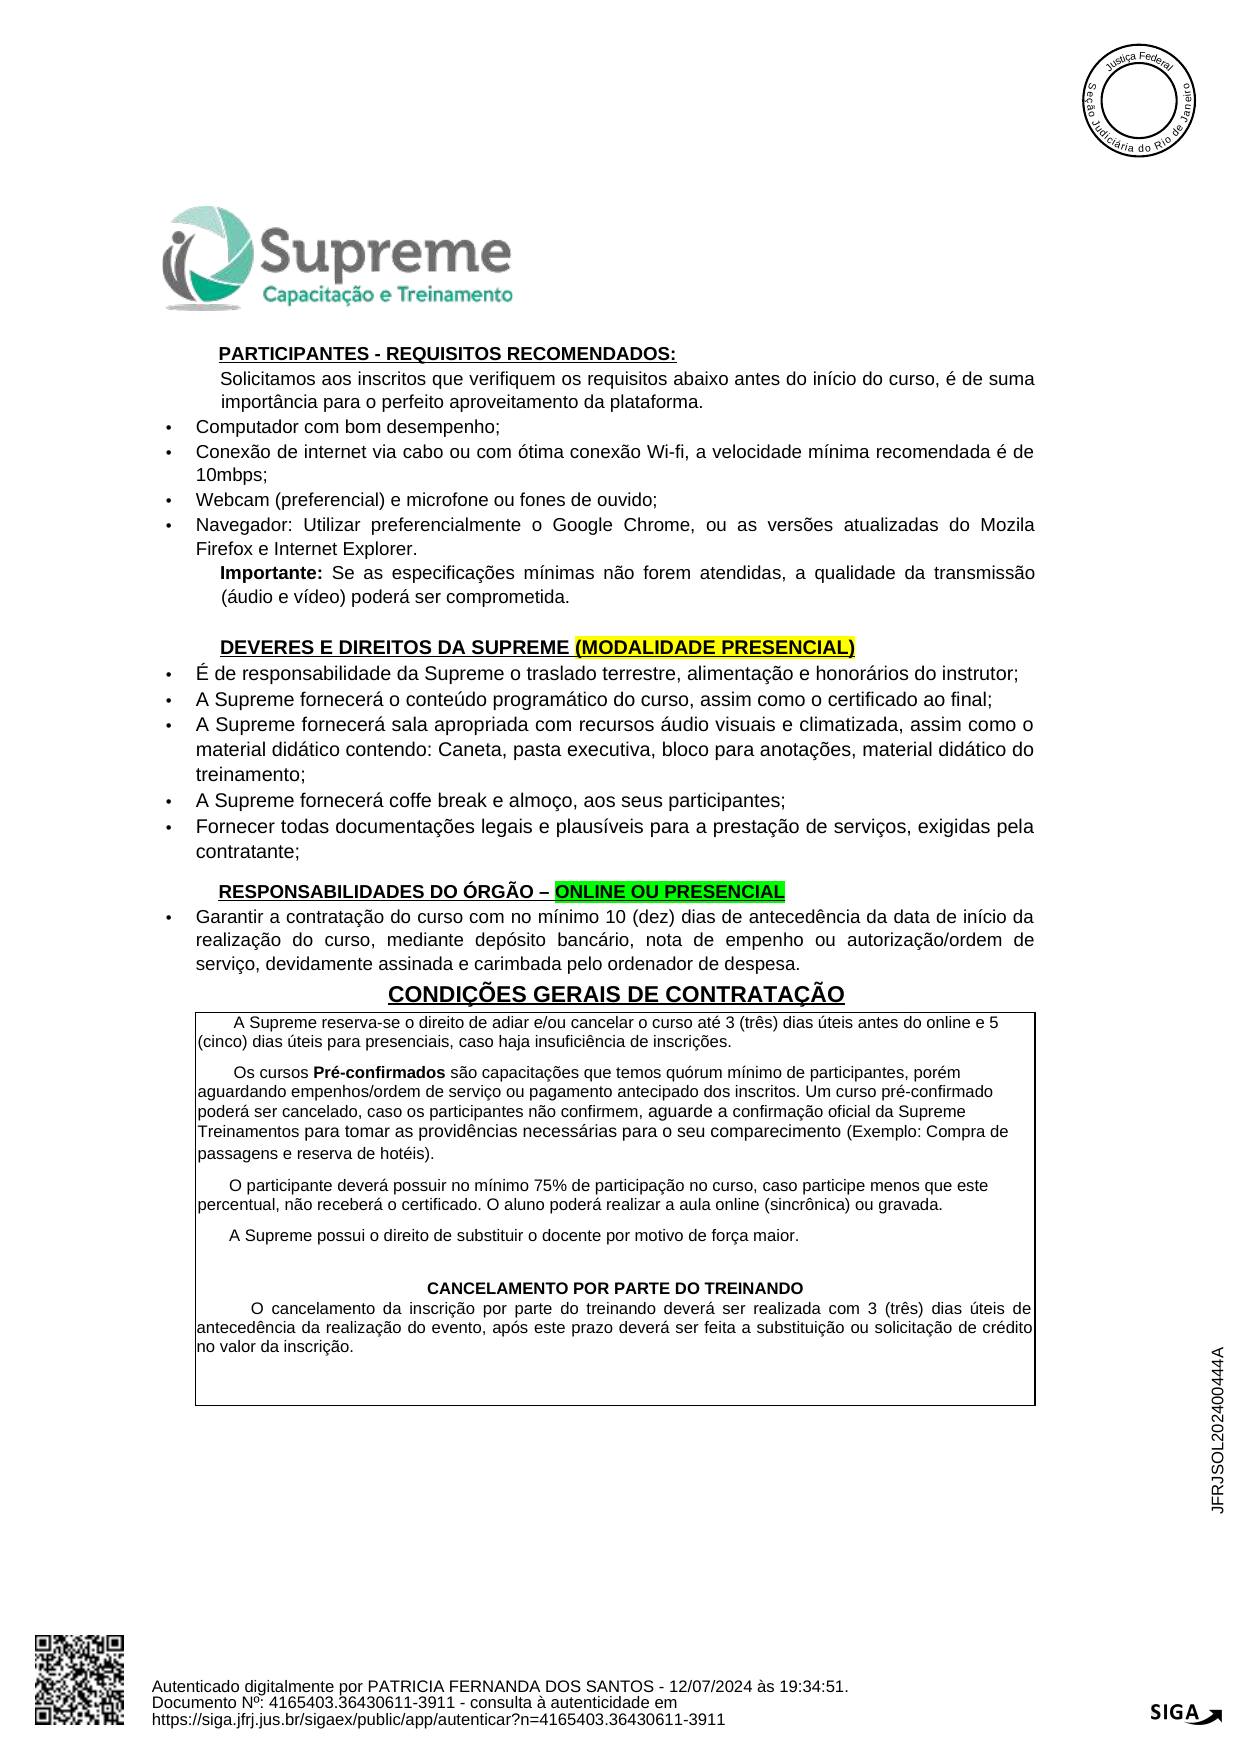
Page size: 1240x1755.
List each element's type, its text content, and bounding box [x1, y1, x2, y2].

subtitle CONDIÇÕES GERAIS DE CONTRATAÇÃO [203, 981, 1036, 1007]
text Solicitamos aos inscritos que verifiquem os requisitos abaixo antes do início do curso, é de suma importância para o perfeito aproveitamento da plataforma. [220, 367, 1036, 412]
list Navegador: Utilizar preferencialmente o Google Chrome, ou as versões atualizadas do Mozila Firefox e Internet Explorer. [166, 514, 1036, 559]
list A Supreme fornecerá o conteúdo programático do curso, assim como o certificado ao final; [166, 688, 1036, 710]
text PARTICIPANTES - REQUISITOS RECOMENDADOS: [218, 343, 1036, 364]
list A Supreme fornecerá sala apropriada com recursos áudio visuais e climatizada, assim como o material didático contendo: Caneta, pasta executiva, bloco para anotações, material didático do treinamento; [166, 713, 1036, 786]
text Importante: Se as especificações mínimas não forem atendidas, a qualidade da transmissão (áudio e vídeo) poderá ser comprometida. [220, 562, 1036, 607]
text RESPONSABILIDADES DO ÓRGÃO – ONLINE OU PRESENCIAL [218, 881, 1036, 903]
list É de responsabilidade da Supreme o traslado terrestre, alimentação e honorários do instrutor; [166, 662, 1036, 684]
list Webcam (preferencial) e microfone ou fones de ouvido; [166, 489, 1036, 511]
list Garantir a contratação do curso com no mínimo 10 (dez) dias de antecedência da data de início da realização do curso, mediante depósito bancário, nota de empenho ou autorização/ordem de serviço, devidamente assinada e carimbada pelo ordenador de despesa. [166, 905, 1036, 974]
text A Supreme reserva-se o direito de adiar e/ou cancelar o curso até 3 (três) dias úteis antes do online e 5 (cinco) dias úteis para presenciais, caso haja insuficiência de inscrições. [196, 1013, 1034, 1051]
list A Supreme fornecerá coffe break e almoço, aos seus participantes; [166, 789, 1036, 812]
subtitle CANCELAMENTO POR PARTE DO TREINANDO [196, 1277, 1034, 1297]
text Os cursos Pré-confirmados são capacitações que temos quórum mínimo de participantes, porém aguardando empenhos/ordem de serviço ou pagamento antecipado dos inscritos. Um curso pré-confirmado poderá ser cancelado, caso os participantes não confirmem, aguarde a confirmação oficial da Supreme Treinamentos para tomar as providências necessárias para o seu comparecimento (Exemplo: Compra de passagens e reserva de hotéis). [196, 1062, 1034, 1164]
list Conexão de internet via cabo ou com ótima conexão Wi-fi, a velocidade mínima recomendada é de 10mbps; [166, 441, 1036, 486]
text O participante deverá possuir no mínimo 75% de participação no curso, caso participe menos que este percentual, não receberá o certificado. O aluno poderá realizar a aula online (sincrônica) ou gravada. [196, 1175, 1034, 1214]
list Computador com bom desempenho; [166, 416, 1036, 437]
text O cancelamento da inscrição por parte do treinando deverá ser realizada com 3 (três) dias úteis de antecedência da realização do evento, após este prazo deverá ser feita a substituição ou solicitação de crédito no valor da inscrição. [196, 1297, 1034, 1356]
text A Supreme possui o direito de substituir o docente por motivo de força maior. [196, 1225, 1034, 1246]
list Fornecer todas documentações legais e plausíveis para a prestação de serviços, exigidas pela contratante; [166, 814, 1036, 862]
text DEVERES E DIREITOS DA SUPREME (MODALIDADE PRESENCIAL) [220, 636, 1036, 659]
